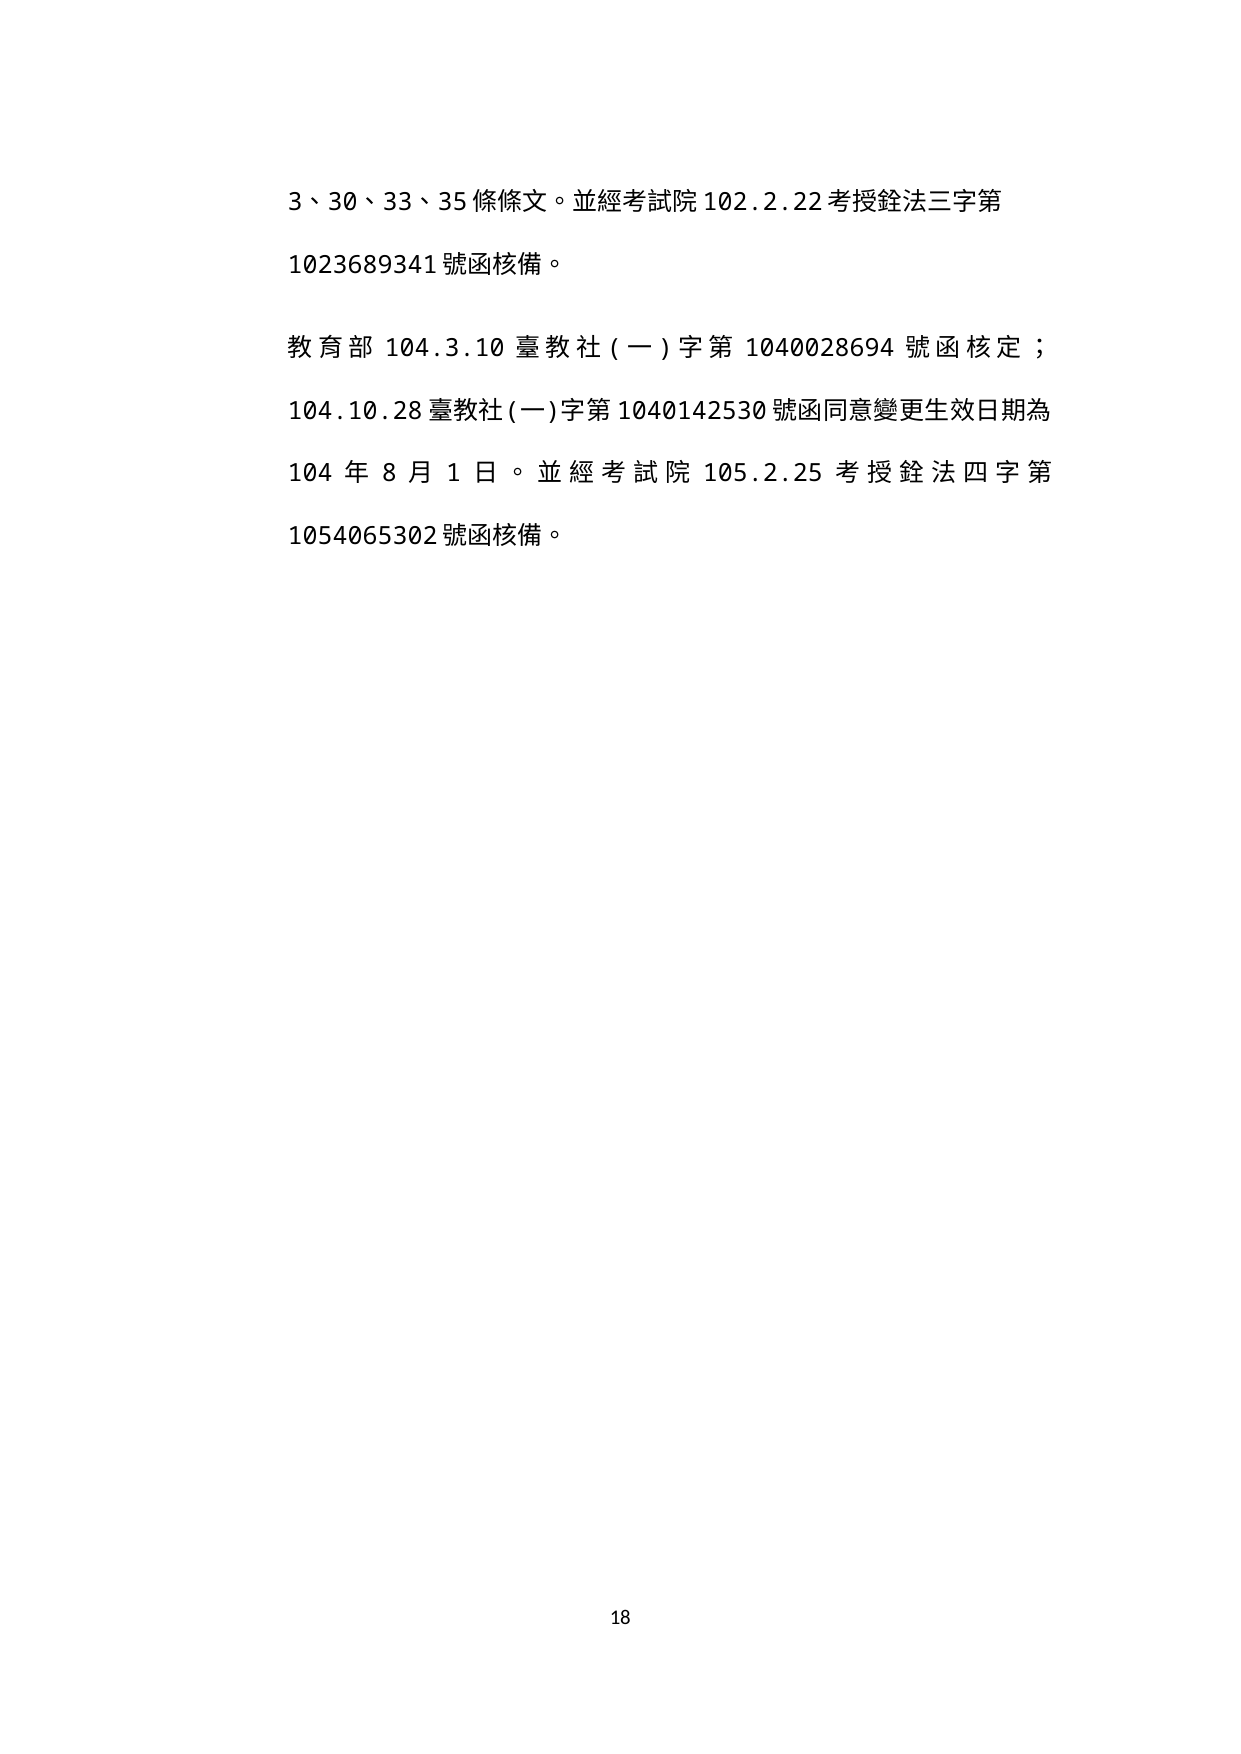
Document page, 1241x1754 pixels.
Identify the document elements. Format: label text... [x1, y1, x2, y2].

text 3、30、33、35條條文。並經考試院102.2.22考授銓法三字第1023689341號函核備。 [287, 158, 1053, 283]
text 教育部104.3.10臺教社(一)字第1040028694號函核定；104.10.28臺教社(一)字第1040142530號函同意變更生效日期為104年8月1日。並經考試院105.2.25考授銓法四字第1054065302號函核備。 [287, 304, 1053, 554]
